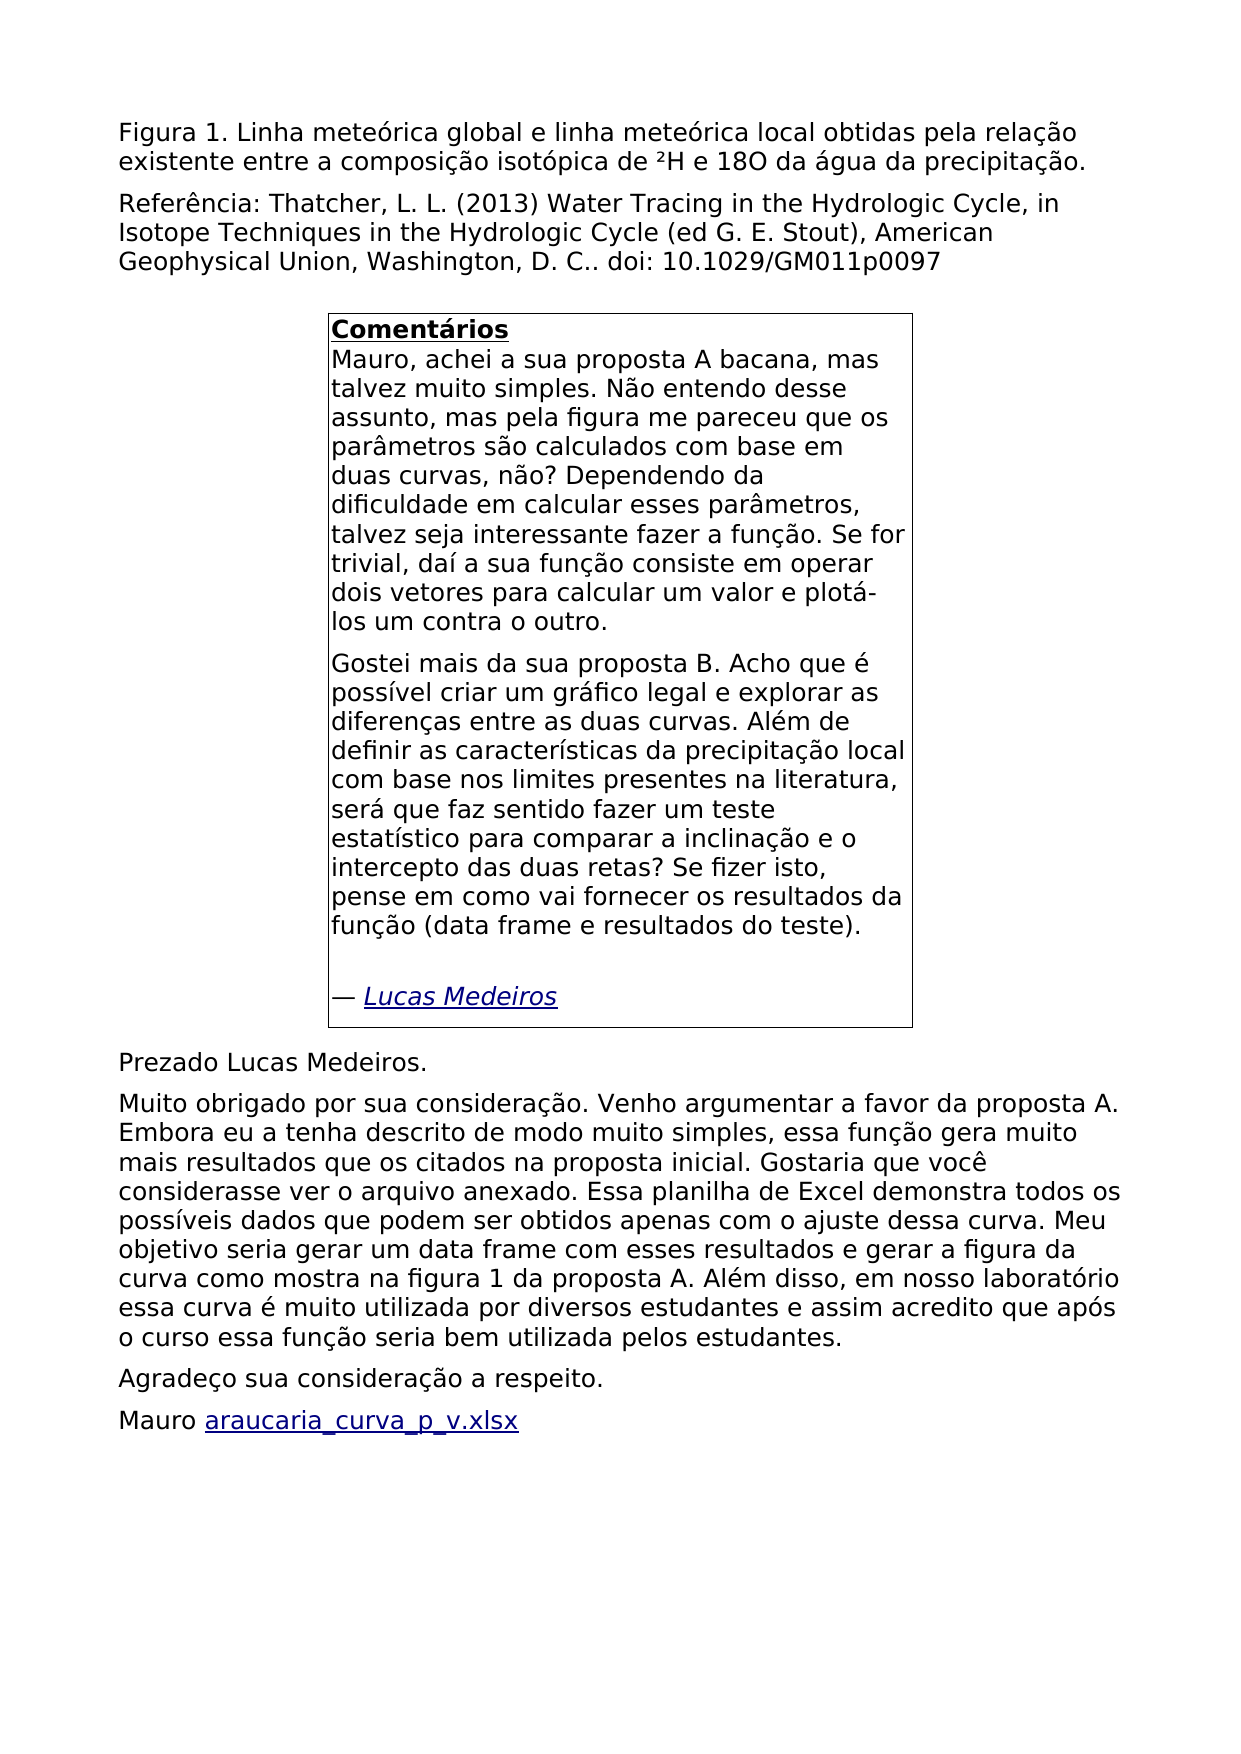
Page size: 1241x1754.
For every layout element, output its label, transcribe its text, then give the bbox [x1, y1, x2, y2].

text Referência: Thatcher, L. L. (2013) Water Tracing in the Hydrologic Cycle, in Isotope Techniques in the Hydrologic Cycle (ed G. E. Stout), American Geophysical Union, Washington, D. C.. doi: 10.1029/GM011p0097 [118, 189, 1122, 276]
text Mauro araucaria_curva_p_v.xlsx [118, 1406, 1122, 1435]
text Agradeço sua consideração a respeito. [118, 1364, 1122, 1393]
text Muito obrigado por sua consideração. Venho argumentar a favor da proposta A. Embora eu a tenha descrito de modo muito simples, essa função gera muito mais resultados que os citados na proposta inicial. Gostaria que você considerasse ver o arquivo anexado. Essa planilha de Excel demonstra todos os possíveis dados que podem ser obtidos apenas com o ajuste dessa curva. Meu objetivo seria gerar um data frame com esses resultados e gerar a figura da curva como mostra na figura 1 da proposta A. Além disso, em nosso laboratório essa curva é muito utilizada por diversos estudantes e assim acredito que após o curso essa função seria bem utilizada pelos estudantes. [118, 1089, 1122, 1352]
table_header Comentários Mauro, achei a sua proposta A bacana, mas talvez muito simples. Não entendo desse assunto, mas pela figura me pareceu que os parâmetros são calculados com base em duas curvas, não? Dependendo da dificuldade em calcular esses parâmetros, talvez seja interessante fazer a função. Se for trivial, daí a sua função consiste em operar dois vetores para calcular um valor e plotá-los um contra o outro. Gostei mais da sua proposta B. Acho que é possível criar um gráfico legal e explorar as diferenças entre as duas curvas. Além de definir as características da precipitação local com base nos limites presentes na literatura, será que faz sentido fazer um teste estatístico para comparar a inclinação e o intercepto das duas retas? Se fizer isto, pense em como vai fornecer os resultados da função (data frame e resultados do teste). — Lucas Medeiros [329, 314, 912, 1027]
text Figura 1. Linha meteórica global e linha meteórica local obtidas pela relação existente entre a composição isotópica de ²H e 18O da água da precipitação. [118, 118, 1122, 176]
text Prezado Lucas Medeiros. [118, 1020, 1122, 1077]
